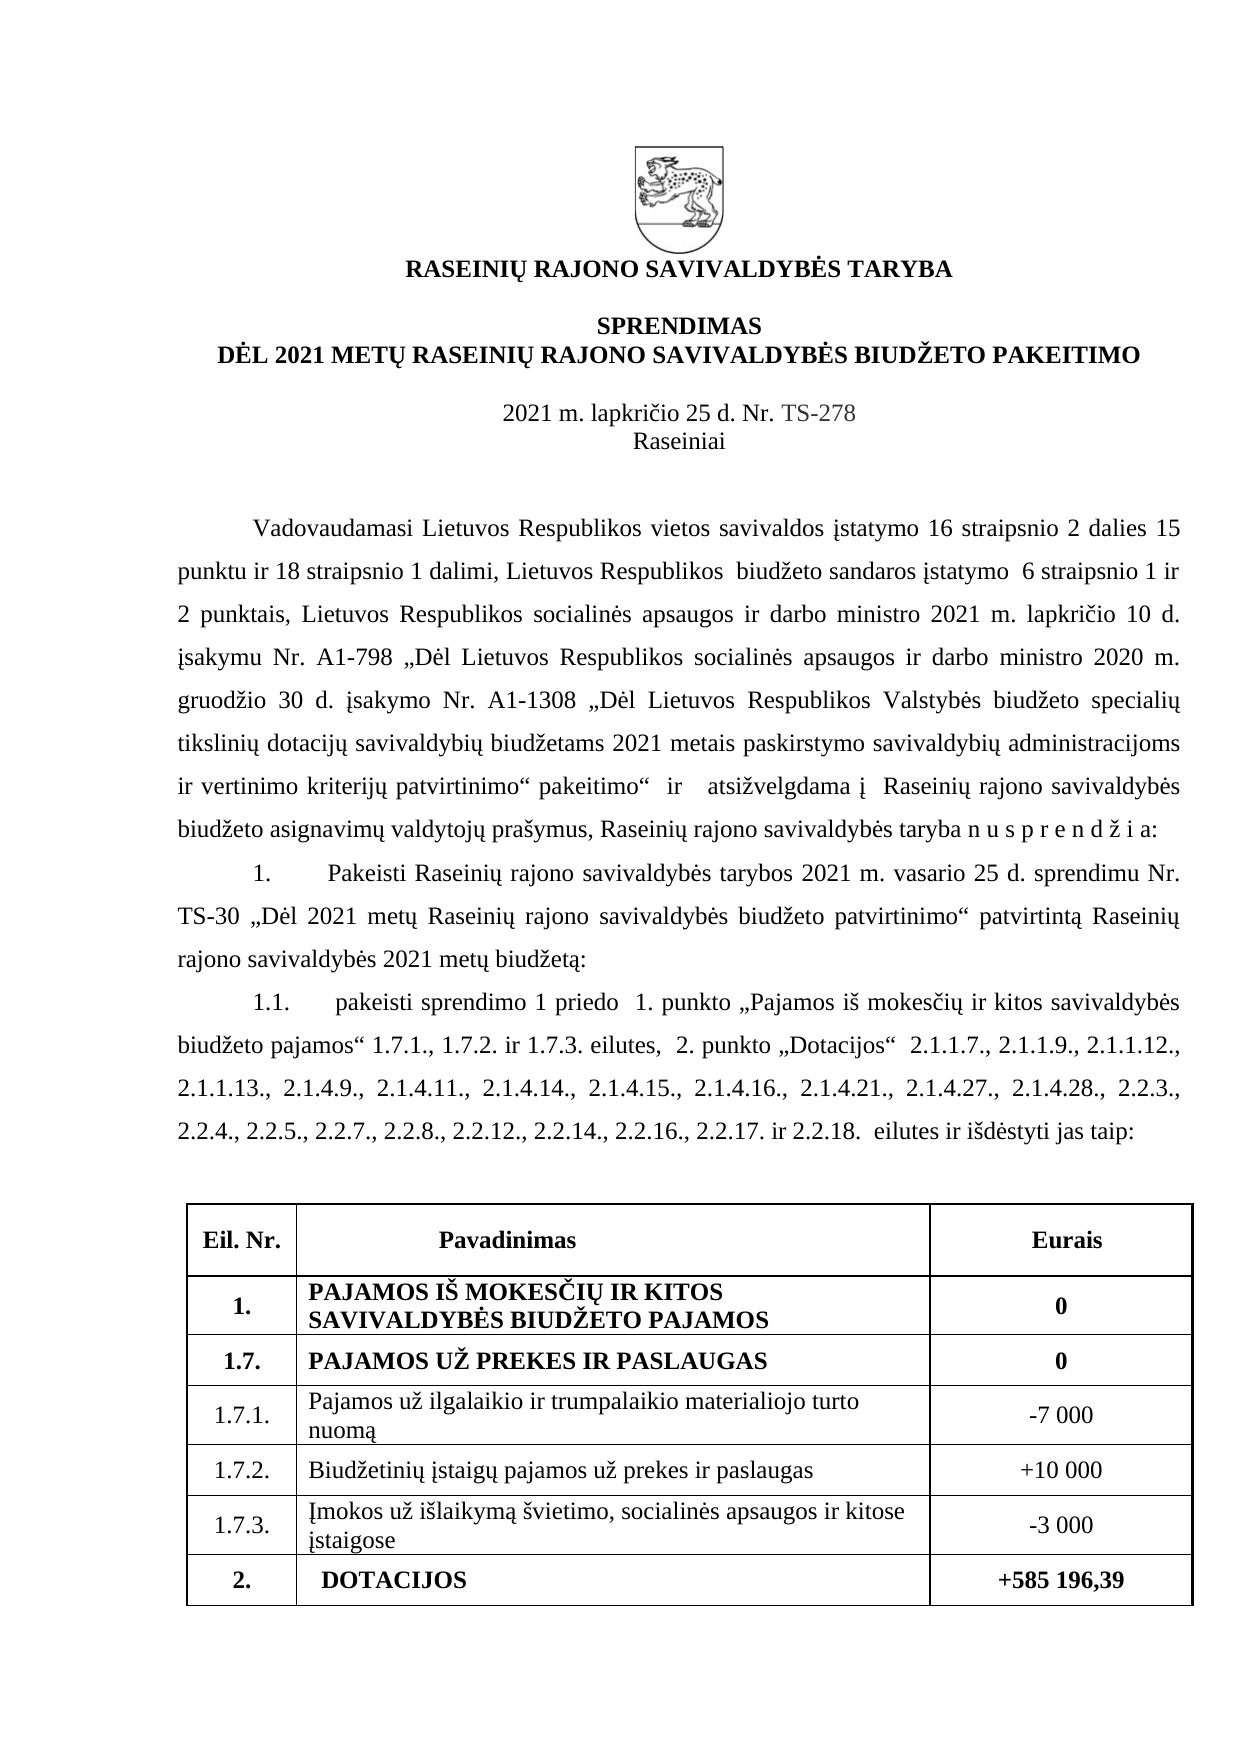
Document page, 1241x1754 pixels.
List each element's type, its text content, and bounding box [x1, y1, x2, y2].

table_cell 0 [931, 1335, 1191, 1385]
table_cell 0 [931, 1277, 1191, 1334]
table_header Pavadinimas [297, 1205, 929, 1274]
table_cell Pajamos už ilgalaikio ir trumpalaikio materialiojo turto nuomą [297, 1386, 929, 1444]
table_header Eurais [931, 1205, 1191, 1274]
table_cell +10 000 [931, 1445, 1191, 1495]
table_cell PAJAMOS UŽ PREKES IR PASLAUGAS [297, 1335, 929, 1385]
table_cell DOTACIJOS [297, 1555, 929, 1604]
text Vadovaudamasi Lietuvos Respublikos vietos savivaldos įstatymo 16 straipsnio 2 dalies 15 punktu ir 18 straipsnio 1 dalimi, Lietuvos Respublikos biudžeto sandaros įstatymo 6 straipsnio 1 ir 2 punktais, Lietuvos Respublikos socialinės apsaugos ir darbo ministro 2021 m. lapkričio 10 d. įsakymu Nr. A1-798 „Dėl Lietuvos Respublikos socialinės apsaugos ir darbo ministro 2020 m. gruodžio 30 d. įsakymo Nr. A1-1308 „Dėl Lietuvos Respublikos Valstybės biudžeto specialių tikslinių dotacijų savivaldybių biudžetams 2021 metais paskirstymo savivaldybių administracijoms ir vertinimo kriterijų patvirtinimo“ pakeitimo“ ir atsižvelgdama į Raseinių rajono savivaldybės biudžeto asignavimų valdytojų prašymus, Raseinių rajono savivaldybės taryba n u s p r e n d ž i a: [177, 513, 1181, 843]
table_cell -3 000 [931, 1496, 1191, 1553]
text Raseiniai [177, 426, 1181, 455]
text 2021 m. lapkričio 25 d. Nr. TS-278 [177, 398, 1181, 426]
text DĖL 2021 METŲ RASEINIŲ RAJONO SAVIVALDYBĖS BIUDŽETO PAKEITImo [177, 340, 1181, 369]
table_cell 1.7.2. [188, 1445, 296, 1495]
table_cell 1.7.3. [188, 1496, 296, 1553]
table_cell PAJAMOS IŠ MOKESČIŲ IR KITOS SAVIVALDYBĖS BIUDŽETO PAJAMOS [297, 1277, 929, 1334]
table_cell 1. [188, 1277, 296, 1334]
table_cell Biudžetinių įstaigų pajamos už prekes ir paslaugas [297, 1445, 929, 1495]
table_cell 1.7.1. [188, 1386, 296, 1444]
table_cell Įmokos už išlaikymą švietimo, socialinės apsaugos ir kitose įstaigose [297, 1496, 929, 1553]
text 1.1. pakeisti sprendimo 1 priedo 1. punkto „Pajamos iš mokesčių ir kitos savivaldybės biudžeto pajamos“ 1.7.1., 1.7.2. ir 1.7.3. eilutes, 2. punkto „Dotacijos“ 2.1.1.7., 2.1.1.9., 2.1.1.12., 2.1.1.13., 2.1.4.9., 2.1.4.11., 2.1.4.14., 2.1.4.15., 2.1.4.16., 2.1.4.21., 2.1.4.27., 2.1.4.28., 2.2.3., 2.2.4., 2.2.5., 2.2.7., 2.2.8., 2.2.12., 2.2.14., 2.2.16., 2.2.17. ir 2.2.18. eilutes ir išdėstyti jas taip: [177, 987, 1181, 1145]
text 1. Pakeisti Raseinių rajono savivaldybės tarybos 2021 m. vasario 25 d. sprendimu Nr. TS-30 „Dėl 2021 metų Raseinių rajono savivaldybės biudžeto patvirtinimo“ patvirtintą Raseinių rajono savivaldybės 2021 metų biudžetą: [177, 858, 1181, 973]
table_cell 2. [188, 1555, 296, 1604]
text SPRENDIMAS [177, 311, 1181, 340]
table_cell -7 000 [931, 1386, 1191, 1444]
table_cell +585 196,39 [931, 1555, 1191, 1604]
table_header Eil. Nr. [188, 1205, 296, 1274]
table_cell 1.7. [188, 1335, 296, 1385]
text RASEINIŲ RAJONO SAVIVALDYBĖS TARYBA [177, 254, 1181, 283]
